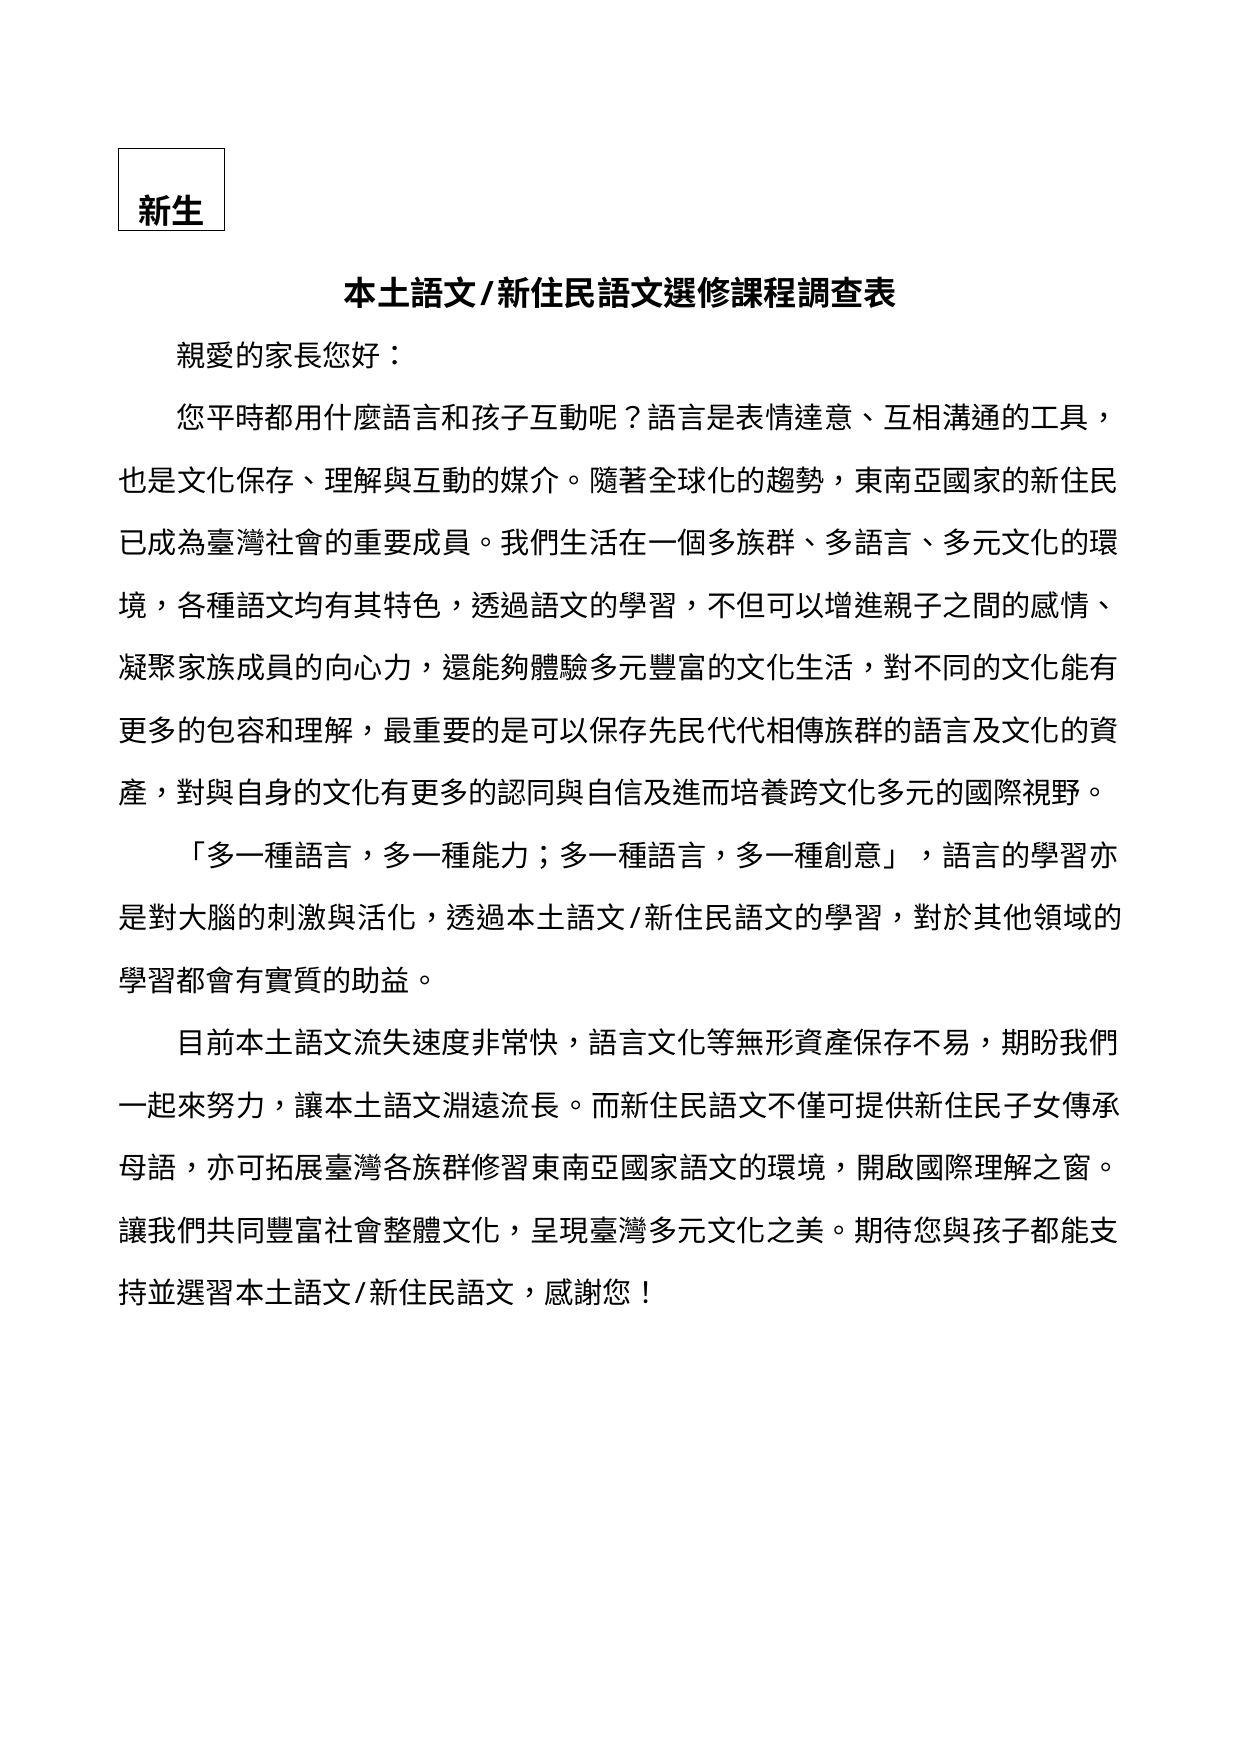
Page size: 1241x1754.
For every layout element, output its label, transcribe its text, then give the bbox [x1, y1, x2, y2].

table_header 新生 [119, 149, 224, 230]
text 本土語文/新住民語文選修課程調查表 [118, 249, 1122, 312]
text 「多一種語言，多一種能力；多一種語言，多一種創意」，語言的學習亦是對大腦的刺激與活化，透過本土語文/新住民語文的學習，對於其他領域的學習都會有實質的助益。 [118, 812, 1122, 999]
text 親愛的家長您好： [118, 312, 1122, 374]
text 您平時都用什麼語言和孩子互動呢？語言是表情達意、互相溝通的工具，也是文化保存、理解與互動的媒介。隨著全球化的趨勢，東南亞國家的新住民已成為臺灣社會的重要成員。我們生活在一個多族群、多語言、多元文化的環境，各種語文均有其特色，透過語文的學習，不但可以增進親子之間的感情、凝聚家族成員的向心力，還能夠體驗多元豐富的文化生活，對不同的文化能有更多的包容和理解，最重要的是可以保存先民代代相傳族群的語言及文化的資產，對與自身的文化有更多的認同與自信及進而培養跨文化多元的國際視野。 [118, 374, 1122, 812]
text 目前本土語文流失速度非常快，語言文化等無形資產保存不易，期盼我們一起來努力，讓本土語文淵遠流長。而新住民語文不僅可提供新住民子女傳承母語，亦可拓展臺灣各族群修習東南亞國家語文的環境，開啟國際理解之窗。讓我們共同豐富社會整體文化，呈現臺灣多元文化之美。期待您與孩子都能支持並選習本土語文/新住民語文，感謝您！ [118, 999, 1122, 1312]
